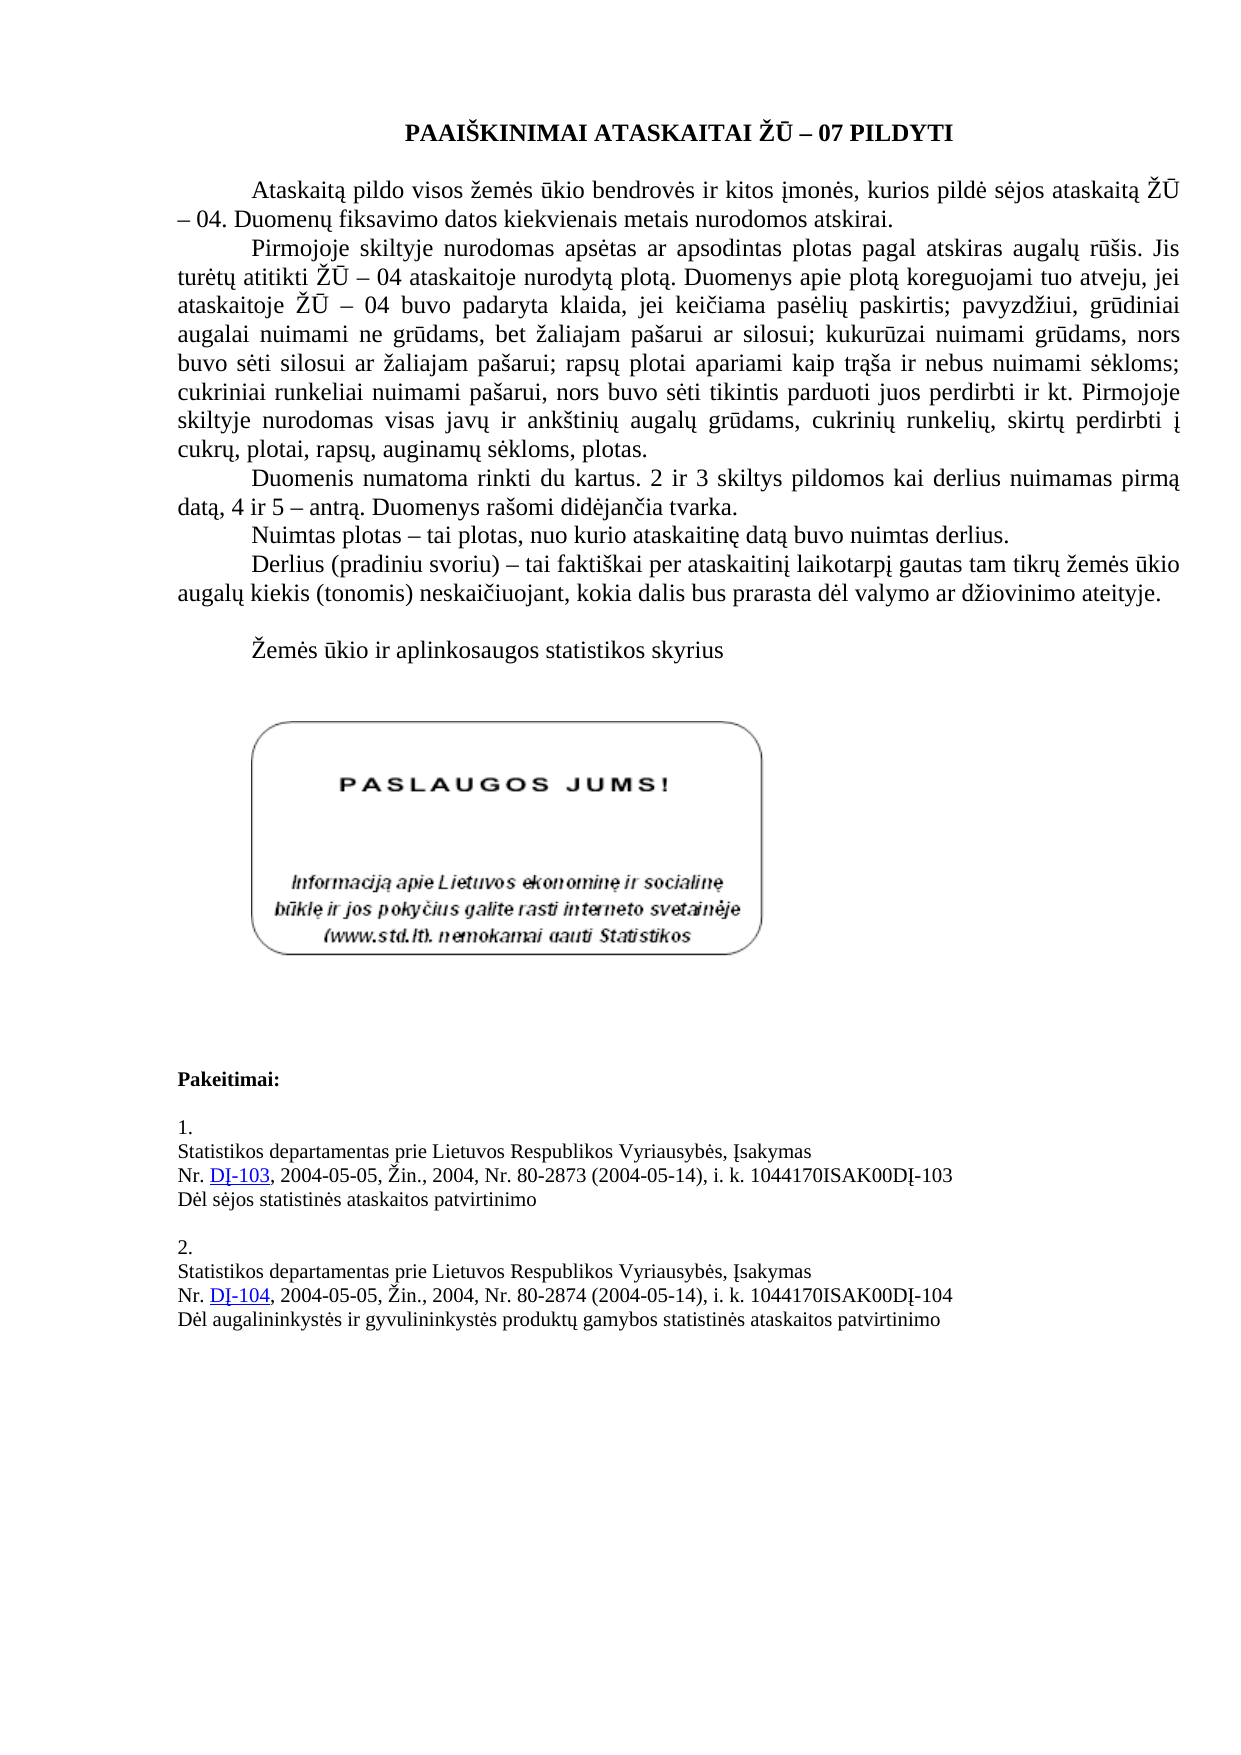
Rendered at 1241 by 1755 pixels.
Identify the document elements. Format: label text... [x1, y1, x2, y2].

text Nuimtas plotas – tai plotas, nuo kurio ataskaitinę datą buvo nuimtas derlius. [177, 521, 1181, 549]
text 2. [177, 1235, 1181, 1259]
text Pirmojoje skiltyje nurodomas apsėtas ar apsodintas plotas pagal atskiras augalų rūšis. Jis turėtų atitikti ŽŪ – 04 ataskaitoje nurodytą plotą. Duomenys apie plotą koreguojami tuo atveju, jei ataskaitoje ŽŪ – 04 buvo padaryta klaida, jei keičiama pasėlių paskirtis; pavyzdžiui, grūdiniai augalai nuimami ne grūdams, bet žaliajam pašarui ar silosui; kukurūzai nuimami grūdams, nors buvo sėti silosui ar žaliajam pašarui; rapsų plotai apariami kaip trąša ir nebus nuimami sėkloms; cukriniai runkeliai nuimami pašarui, nors buvo sėti tikintis parduoti juos perdirbti ir kt. Pirmojoje skiltyje nurodomas visas javų ir ankštinių augalų grūdams, cukrinių runkelių, skirtų perdirbti į cukrų, plotai, rapsų, auginamų sėkloms, plotas. [177, 233, 1181, 463]
text Nr. DĮ-104, 2004-05-05, Žin., 2004, Nr. 80-2874 (2004-05-14), i. k. 1044170ISAK00DĮ-104 [177, 1283, 1181, 1307]
text Derlius (pradiniu svoriu) – tai faktiškai per ataskaitinį laikotarpį gautas tam tikrų žemės ūkio augalų kiekis (tonomis) neskaičiuojant, kokia dalis bus prarasta dėl valymo ar džiovinimo ateityje. [177, 549, 1181, 607]
text Nr. DĮ-103, 2004-05-05, Žin., 2004, Nr. 80-2873 (2004-05-14), i. k. 1044170ISAK00DĮ-103 [177, 1163, 1181, 1187]
text PAAIŠKINIMAI ATASKAITAI ŽŪ – 07 PILDYTI [177, 118, 1181, 147]
text Statistikos departamentas prie Lietuvos Respublikos Vyriausybės, Įsakymas [177, 1259, 1181, 1283]
text Žemės ūkio ir aplinkosaugos statistikos skyrius [177, 636, 1181, 664]
text Statistikos departamentas prie Lietuvos Respublikos Vyriausybės, Įsakymas [177, 1139, 1181, 1163]
text Duomenis numatoma rinkti du kartus. 2 ir 3 skiltys pildomos kai derlius nuimamas pirmą datą, 4 ir 5 – antrą. Duomenys rašomi didėjančia tvarka. [177, 463, 1181, 521]
text Pakeitimai: [177, 1067, 1181, 1091]
text Dėl sėjos statistinės ataskaitos patvirtinimo [177, 1187, 1181, 1211]
text Ataskaitą pildo visos žemės ūkio bendrovės ir kitos įmonės, kurios pildė sėjos ataskaitą ŽŪ – 04. Duomenų fiksavimo datos kiekvienais metais nurodomos atskirai. [177, 176, 1181, 233]
text Dėl augalininkystės ir gyvulininkystės produktų gamybos statistinės ataskaitos patvirtinimo [177, 1307, 1181, 1331]
text 1. [177, 1115, 1181, 1139]
